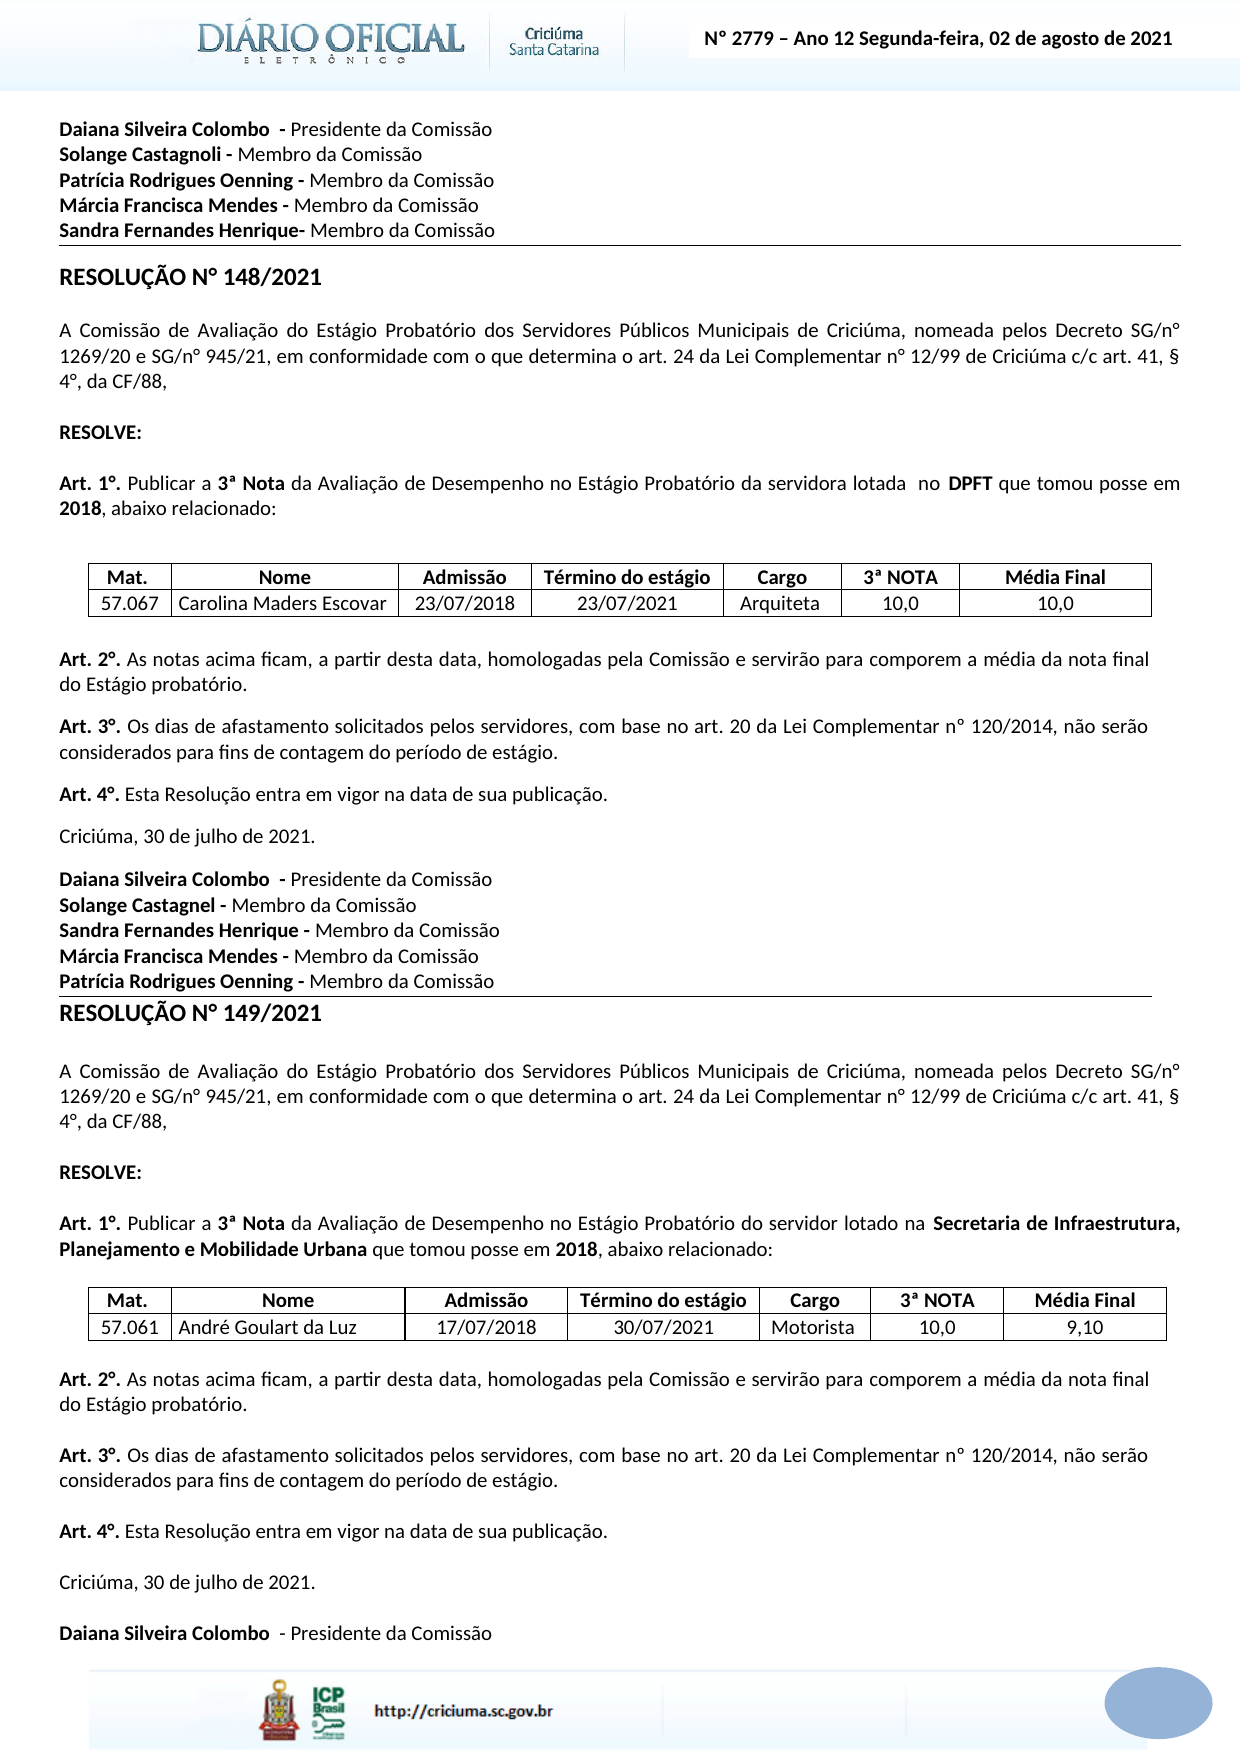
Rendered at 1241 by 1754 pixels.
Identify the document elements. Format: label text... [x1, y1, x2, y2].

table_cell 23/07/2021 [532, 590, 723, 616]
text Patrícia Rodrigues Oenning - Membro da Comissão [59, 167, 1181, 192]
table_header Mat. [89, 1288, 171, 1313]
text Patrícia Rodrigues Oenning - Membro da Comissão [59, 968, 1152, 996]
table_cell 57.061 [89, 1314, 171, 1339]
table_cell 23/07/2018 [399, 590, 531, 616]
table_cell 10,0 [842, 590, 959, 616]
text RESOLVE: [59, 1159, 1181, 1185]
table_header Admissão [406, 1288, 567, 1313]
text Daiana Silveira Colombo - Presidente da Comissão [59, 1620, 1181, 1646]
table_cell 10,0 [960, 590, 1151, 616]
text Sandra Fernandes Henrique- Membro da Comissão [59, 218, 1181, 245]
table_header Nome [172, 564, 398, 589]
table_header Término do estágio [532, 564, 723, 589]
text Solange Castagnel - Membro da Comissão [59, 892, 1181, 917]
table_header Média Final [1004, 1288, 1166, 1313]
table_cell Carolina Maders Escovar [172, 590, 398, 616]
text RESOLVE: [59, 419, 1181, 444]
table_cell 57.067 [89, 590, 171, 616]
table_header 3ª NOTA [871, 1288, 1003, 1313]
table_cell André Goulart da Luz [172, 1314, 404, 1339]
text Daiana Silveira Colombo - Presidente da Comissão [59, 116, 1181, 141]
text A Comissão de Avaliação do Estágio Probatório dos Servidores Públicos Municipais de Criciúma, nomeada pelos Decreto SG/n° 1269/20 e SG/n° 945/21, em conformidade com o que determina o art. 24 da Lei Complementar n° 12/99 de Criciúma c/c art. 41, § 4°, da CF/88, [59, 1058, 1181, 1134]
text RESOLUÇÃO N° 148/2021 [59, 262, 1181, 292]
text Criciúma, 30 de julho de 2021. [59, 1569, 1151, 1595]
text RESOLUÇÃO N° 149/2021 [59, 997, 1181, 1027]
text Art. 3°. Os dias de afastamento solicitados pelos servidores, com base no art. 20 da Lei Complementar nº 120/2014, não serão considerados para fins de contagem do período de estágio. [59, 714, 1151, 764]
text A Comissão de Avaliação do Estágio Probatório dos Servidores Públicos Municipais de Criciúma, nomeada pelos Decreto SG/n° 1269/20 e SG/n° 945/21, em conformidade com o que determina o art. 24 da Lei Complementar n° 12/99 de Criciúma c/c art. 41, § 4°, da CF/88, [59, 317, 1181, 394]
text Art. 1°. Publicar a 3ª Nota da Avaliação de Desempenho no Estágio Probatório do servidor lotado na Secretaria de Infraestrutura, Planejamento e Mobilidade Urbana que tomou posse em 2018, abaixo relacionado: [59, 1210, 1181, 1261]
table_header 3ª NOTA [842, 564, 959, 589]
table_header Média Final [960, 564, 1151, 589]
table_header Nome [172, 1288, 404, 1313]
text Márcia Francisca Mendes - Membro da Comissão [59, 192, 1181, 218]
text Art. 4°. Esta Resolução entra em vigor na data de sua publicação. [59, 1518, 1151, 1544]
text Art. 2°. As notas acima ficam, a partir desta data, homologadas pela Comissão e servirão para comporem a média da nota final do Estágio probatório. [59, 1366, 1151, 1417]
table_header Cargo [724, 564, 841, 589]
text Art. 4°. Esta Resolução entra em vigor na data de sua publicação. [59, 781, 1151, 807]
table_cell Motorista [760, 1314, 870, 1339]
text Art. 1°. Publicar a 3ª Nota da Avaliação de Desempenho no Estágio Probatório da servidora lotada no DPFT que tomou posse em 2018, abaixo relacionado: [59, 470, 1181, 521]
table_cell Arquiteta [724, 590, 841, 616]
table_header Mat. [89, 564, 171, 589]
table_cell 10,0 [871, 1314, 1003, 1339]
table_header Admissão [399, 564, 531, 589]
text Daiana Silveira Colombo - Presidente da Comissão [59, 867, 1181, 892]
text Art. 3°. Os dias de afastamento solicitados pelos servidores, com base no art. 20 da Lei Complementar nº 120/2014, não serão considerados para fins de contagem do período de estágio. [59, 1442, 1151, 1493]
text Márcia Francisca Mendes - Membro da Comissão [59, 943, 1181, 968]
text Sandra Fernandes Henrique - Membro da Comissão [59, 917, 1181, 943]
text Criciúma, 30 de julho de 2021. [59, 823, 1181, 849]
table_cell 30/07/2021 [568, 1314, 759, 1339]
table_cell 17/07/2018 [406, 1314, 567, 1339]
table_cell 9,10 [1004, 1314, 1166, 1339]
text Art. 2°. As notas acima ficam, a partir desta data, homologadas pela Comissão e servirão para comporem a média da nota final do Estágio probatório. [59, 646, 1151, 697]
text Solange Castagnoli - Membro da Comissão [59, 141, 1181, 167]
table_header Cargo [760, 1288, 870, 1313]
table_header Término do estágio [568, 1288, 759, 1313]
